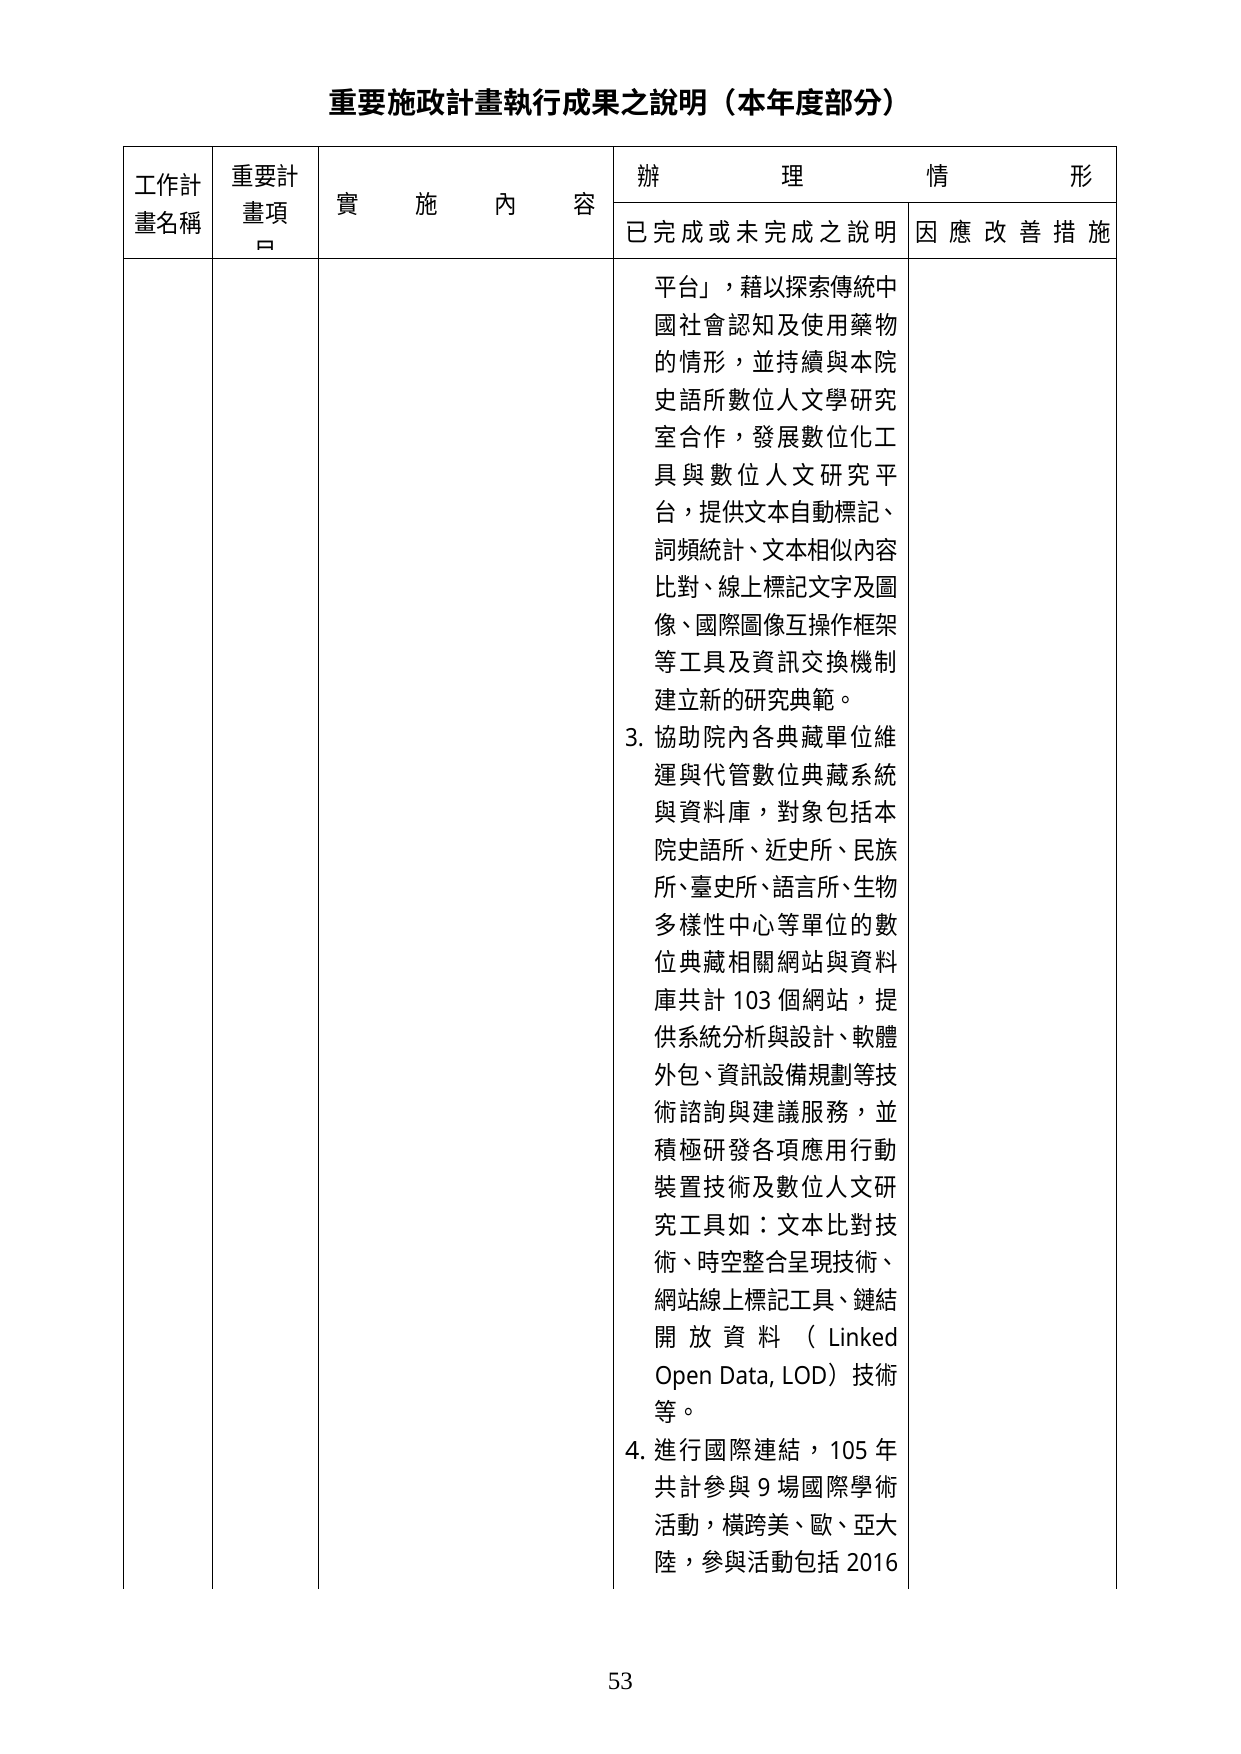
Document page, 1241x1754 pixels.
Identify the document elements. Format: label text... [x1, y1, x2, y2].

table_cell [213, 259, 318, 1588]
table_cell 已完成或未完成之說明 [614, 203, 908, 258]
table_header 實施內容 [319, 147, 613, 258]
table_cell [319, 259, 613, 1588]
table_cell [124, 259, 212, 1588]
table_header 辦理情形 [614, 147, 1116, 202]
table_cell 拓展數位典藏內容，統籌與協調本院各所（處、中心）數位典藏計畫，辦理「數位典藏與數位人文學」研究計畫徵選（105年對外徵選11件，邀請外部委員審查，通過9件）、成果發表會及成果利用授權等後續管理與考核工作。 積極推動數位人文研究，105年建置「中國傳統藥物資訊系統暨研究平台」，藉以探索傳統中國社會認知及使用藥物的情形，並持續與本院史語所數位人文學研究室合作，發展數位化工具與數位人文研究平台，提供文本自動標記、詞頻統計、文本相似內容比對、線上標記文字及圖像、國際圖像互操作框架等工具及資訊交換機制建立新的研究典範。 協助院內各典藏單位維運與代管數位典藏系統與資料庫，對象包括本院史語所、近史所、民族所、臺史所、語言所、生物多樣性中心等單位的數位典藏相關網站與資料庫共計103個網站，提供系統分析與設計、軟體外包、資訊設備規劃等技術諮詢與建議服務，並積極研發各項應用行動裝置技術及數位人文研究工具如：文本比對技術、時空整合呈現技術、網站線上標記工具、鏈結開放資料（Linked Open Data, LOD）技術等。 進行國際連結，105年共計參與9場國際學術活動，橫跨美、歐、亞大陸，參與活動包括2016年「亞洲研究學會年會暨展覽」、數位人文年會（Digital Humanities , DH）及2016年科學與科技資訊學會年會等，向外積極推展我國數位典藏資源，促進國際間合作交流。6月上旬於本院辦理「語意網視野下的知識組織與文化資產」研討會，邀請臺灣與大陸圖書資訊學及博物館學領域學者專家16人，進行10篇論文發表及1篇專題演講，總計吸引超過150位文化資產典藏專業人員與研究者出席，致力推廣數位人文研究之成果並期建立學術交流管道。另一方面，6月中旬派員參訪美國華盛頓特區與紐約共17間博物館機構，觀察館方策展模式，分析實體展覽、線上典藏及數位展示之間的關聯與互動，作為本中心未來進行數位策展之借鏡。 建立鏈結開放資料（Linked Open Data, LOD）工作模型，轉製聯合目錄85萬筆資料，產出400萬筆Triple語意關係，以銜接美國蓋提基金會的AAT、TGN索引典及GeoNames、VIAF等全球統一資源。 持續維護更新國家型計畫時期各項主題網站及資料庫如「典藏臺灣」（新增15個庫存網站整理上線，總數已達264個庫存網站）、「聯合目錄」（新增超過40萬筆資料，總數達560萬筆資料。）、「臺灣魚類資料庫」（新增魚類標本圖片1,221張。）、「臺灣生命大百科」（新增物種解說資料共計2千筆，總數已達2萬筆。）及「中心官網」等。 結合典藏圖資、地理資訊、行動應用與商業出版，發展「歷史地圖系列」APP（下載量已達18000次以上）及「臺北歷史散步」專書（105年9月出版至今發行量達3刷5000本以上），利用數位科技轉化龐雜的數位資料及學術研究成果，創新文化資產。 與國立臺灣博物館簽訂數位博物館合作協議，共同進行內容建置與系統開發，打造數位藏品自由運用與群眾協作之環境，並提供博物館管理與展示的服務。 數位島嶼與NGO組織研揚文教基金會合作推動「映像臺灣-數位典藏校園教育巡迴展」，將「數位島嶼」網站影像與資料授權，將展覽主題內容融入學校跨領域課程教學，以攝影讓學童透過不同面向認識臺灣的多元面貌，活化共享數島資源。105年9月起於嘉義縣5所國小展出（圓崇、大南、過路、光榮、東石）。 與院外單位合作，整合相關資源策劃各項課程、網站、展覽、電子報與行動應用程式（app），推動學術資料庫的普及化工作，積極參與多場民間推廣活動，包括4場校園推廣暨教學合作活動、4次數位島嶼徵件活動、2場攝影展（2016臺北藝術攝影博覽會、臺灣野生大地之美自然生態攝影展）及臺灣生命大百科」4場演講及推廣與交流工作坊，同時與國內公民科學社群合作，收納民間社團典藏內容，以群眾外包的協作方式開放各界利用。 [614, 259, 908, 1588]
table_cell [909, 259, 1116, 1588]
table_cell 因應改善措施 [909, 203, 1116, 258]
table_header 重要計畫項 目 [213, 147, 318, 258]
table_header 工作計畫名稱 [124, 147, 212, 258]
